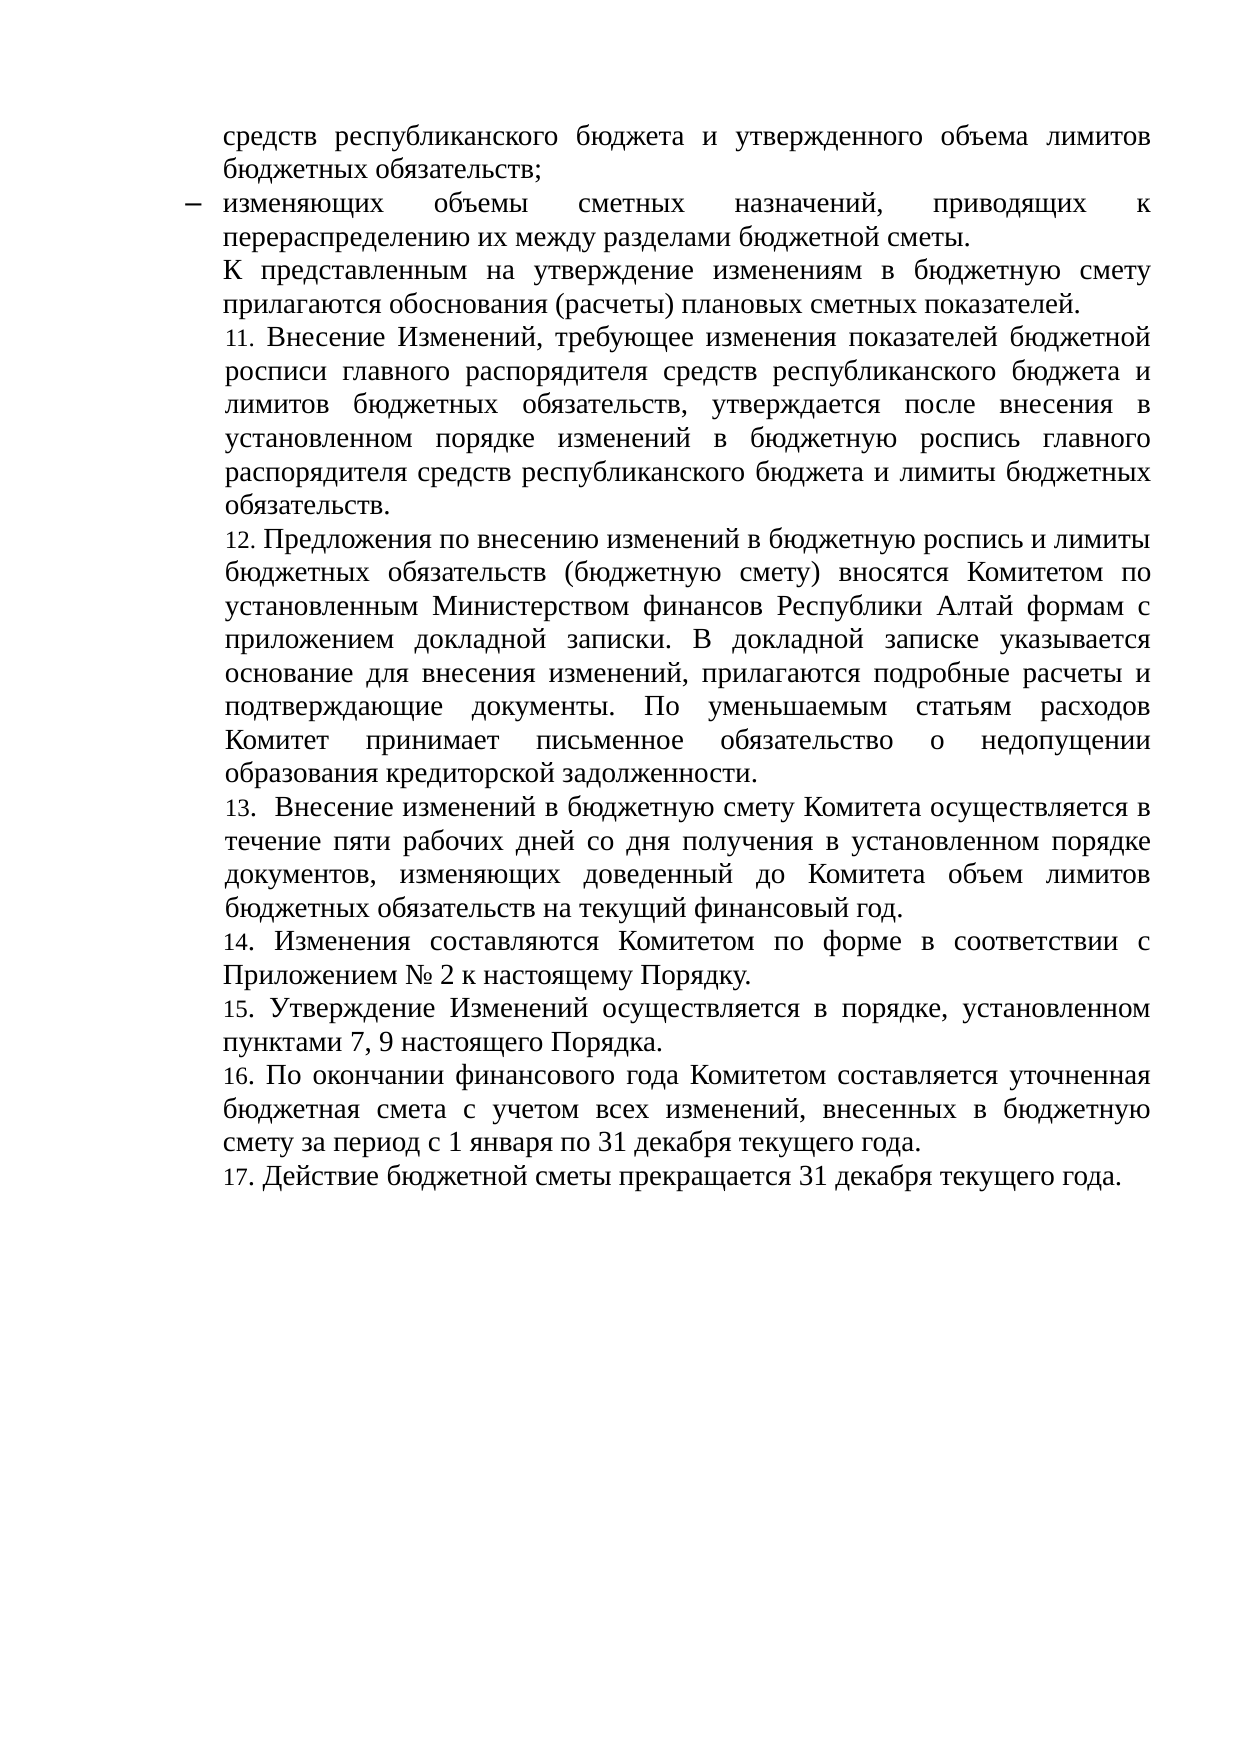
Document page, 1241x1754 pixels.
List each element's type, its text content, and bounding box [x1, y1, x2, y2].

list 14. Изменения составляются Комитетом по форме в соответствии с Приложением № 2 к настоящему Порядку. [185, 923, 1152, 990]
list изменяющих объемы сметных назначений, приводящих к перераспределению их между разделами бюджетной сметы. [185, 185, 1152, 252]
list К представленным на утверждение изменениям в бюджетную смету прилагаются обоснования (расчеты) плановых сметных показателей. [185, 252, 1152, 319]
list 17. Действие бюджетной сметы прекращается 31 декабря текущего года. [185, 1158, 1152, 1192]
list 16. По окончании финансового года Комитетом составляется уточненная бюджетная смета с учетом всех изменений, внесенных в бюджетную смету за период с 1 января по 31 декабря текущего года. [185, 1057, 1152, 1158]
list 15. Утверждение Изменений осуществляется в порядке, установленном пунктами 7, 9 настоящего Порядка. [185, 990, 1152, 1057]
list 12. Предложения по внесению изменений в бюджетную роспись и лимиты бюджетных обязательств (бюджетную смету) вносятся Комитетом по установленным Министерством финансов Республики Алтай формам с приложением докладной записки. В докладной записке указывается основание для внесения изменений, прилагаются подробные расчеты и подтверждающие документы. По уменьшаемым статьям расходов Комитет принимает письменное обязательство о недопущении образования кредиторской задолженности. [224, 521, 1152, 789]
list средств республиканского бюджета и утвержденного объема лимитов бюджетных обязательств; [185, 118, 1152, 185]
list 13. Внесение изменений в бюджетную смету Комитета осуществляется в течение пяти рабочих дней со дня получения в установленном порядке документов, изменяющих доведенный до Комитета объем лимитов бюджетных обязательств на текущий финансовый год. [224, 789, 1152, 923]
list 11. Внесение Изменений, требующее изменения показателей бюджетной росписи главного распорядителя средств республиканского бюджета и лимитов бюджетных обязательств, утверждается после внесения в установленном порядке изменений в бюджетную роспись главного распорядителя средств республиканского бюджета и лимиты бюджетных обязательств. [224, 319, 1152, 521]
